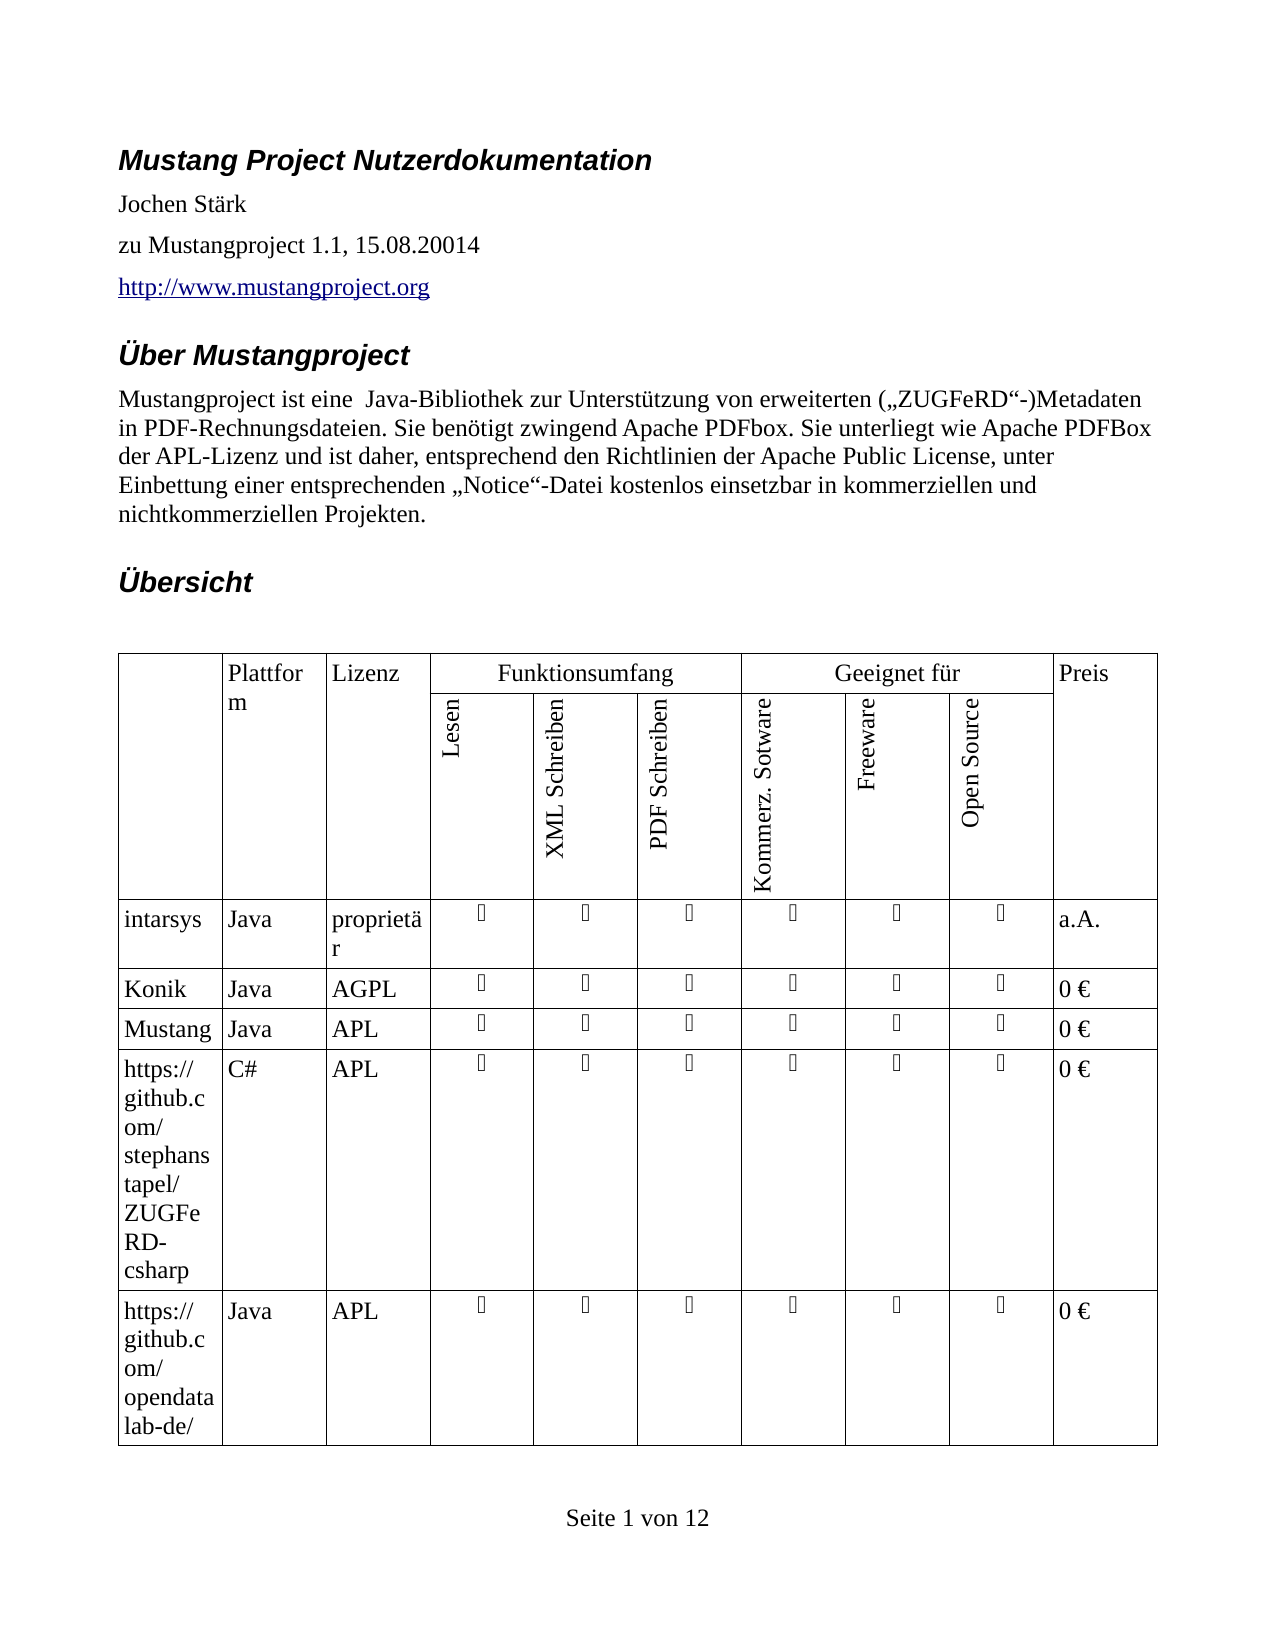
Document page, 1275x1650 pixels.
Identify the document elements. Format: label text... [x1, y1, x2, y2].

table_cell  [742, 969, 845, 1008]
table_cell  [534, 1291, 637, 1445]
table_cell Java [223, 1291, 326, 1445]
table_cell  [638, 900, 741, 968]
table_cell  [534, 1009, 637, 1048]
table_cell  [638, 1050, 741, 1290]
table_cell Java [223, 900, 326, 968]
table_cell  [431, 1009, 533, 1048]
table_cell APL [327, 1291, 430, 1445]
table_cell Open Source [950, 694, 1053, 899]
table_cell 0 € [1054, 1009, 1157, 1048]
table_cell Kommerz. Sotware [742, 694, 845, 899]
table_cell  [638, 1009, 741, 1048]
table_cell APL [327, 1009, 430, 1048]
table_cell intarsys [119, 900, 222, 968]
table_cell  [846, 969, 949, 1008]
text http://www.mustangproject.org [118, 272, 1157, 300]
table_cell  [742, 1050, 845, 1290]
text Jochen Stärk [118, 189, 1157, 218]
subtitle Übersicht [118, 565, 1157, 599]
table_cell Mustang [119, 1009, 222, 1048]
table_cell a.A. [1054, 900, 1157, 968]
table_cell  [431, 1050, 533, 1290]
table_cell  [846, 1291, 949, 1445]
table_cell  [950, 900, 1053, 968]
table_header Funktionsumfang [431, 654, 741, 693]
table_cell Java [223, 1009, 326, 1048]
table_cell 0 € [1054, 1050, 1157, 1290]
table_cell  [742, 1009, 845, 1048]
table_header Preis [1054, 654, 1157, 899]
table_cell proprietär [327, 900, 430, 968]
table_cell C# [223, 1050, 326, 1290]
table_cell 0 € [1054, 1291, 1157, 1445]
table_cell  [846, 1050, 949, 1290]
subtitle Über Mustangproject [118, 338, 1157, 371]
table_header [119, 654, 222, 899]
table_cell  [431, 969, 533, 1008]
table_cell  [638, 1291, 741, 1445]
table_cell 0 € [1054, 969, 1157, 1008]
table_header Lizenz [327, 654, 430, 899]
table_cell  [742, 900, 845, 968]
table_header Geeignet für [742, 654, 1053, 693]
table_cell  [534, 1050, 637, 1290]
table_cell  [431, 900, 533, 968]
subtitle Mustang Project Nutzerdokumentation [118, 143, 1157, 177]
table_cell  [950, 969, 1053, 1008]
table_cell  [950, 1009, 1053, 1048]
table_cell https://github.com/stephanstapel/ZUGFeRD-csharp [119, 1050, 222, 1290]
table_cell  [950, 1050, 1053, 1290]
table_cell  [846, 900, 949, 968]
table_cell  [846, 1009, 949, 1048]
table_cell Java [223, 969, 326, 1008]
table_cell  [950, 1291, 1053, 1445]
table_cell Freeware [846, 694, 949, 899]
table_cell PDF Schreiben [638, 694, 741, 899]
table_cell AGPL [327, 969, 430, 1008]
table_cell https://github.com/opendatalab-de/ [119, 1291, 222, 1445]
table_cell  [431, 1291, 533, 1445]
table_cell Konik [119, 969, 222, 1008]
table_cell  [742, 1291, 845, 1445]
table_cell Lesen [431, 694, 533, 899]
table_cell APL [327, 1050, 430, 1290]
table_cell  [534, 969, 637, 1008]
text Mustangproject ist eine Java-Bibliothek zur Unterstützung von erweiterten („ZUGFeRD“-)Metadaten in PDF-Rechnungsdateien. Sie benötigt zwingend Apache PDFbox. Sie unterliegt wie Apache PDFBox der APL-Lizenz und ist daher, entsprechend den Richtlinien der Apache Public License, unter Einbettung einer entsprechenden „Notice“-Datei kostenlos einsetzbar in kommerziellen und nichtkommerziellen Projekten. [118, 384, 1157, 528]
table_cell  [638, 969, 741, 1008]
text zu Mustangproject 1.1, 15.08.20014 [118, 230, 1157, 259]
table_header Plattform [223, 654, 326, 899]
table_cell XML Schreiben [534, 694, 637, 899]
table_cell  [534, 900, 637, 968]
